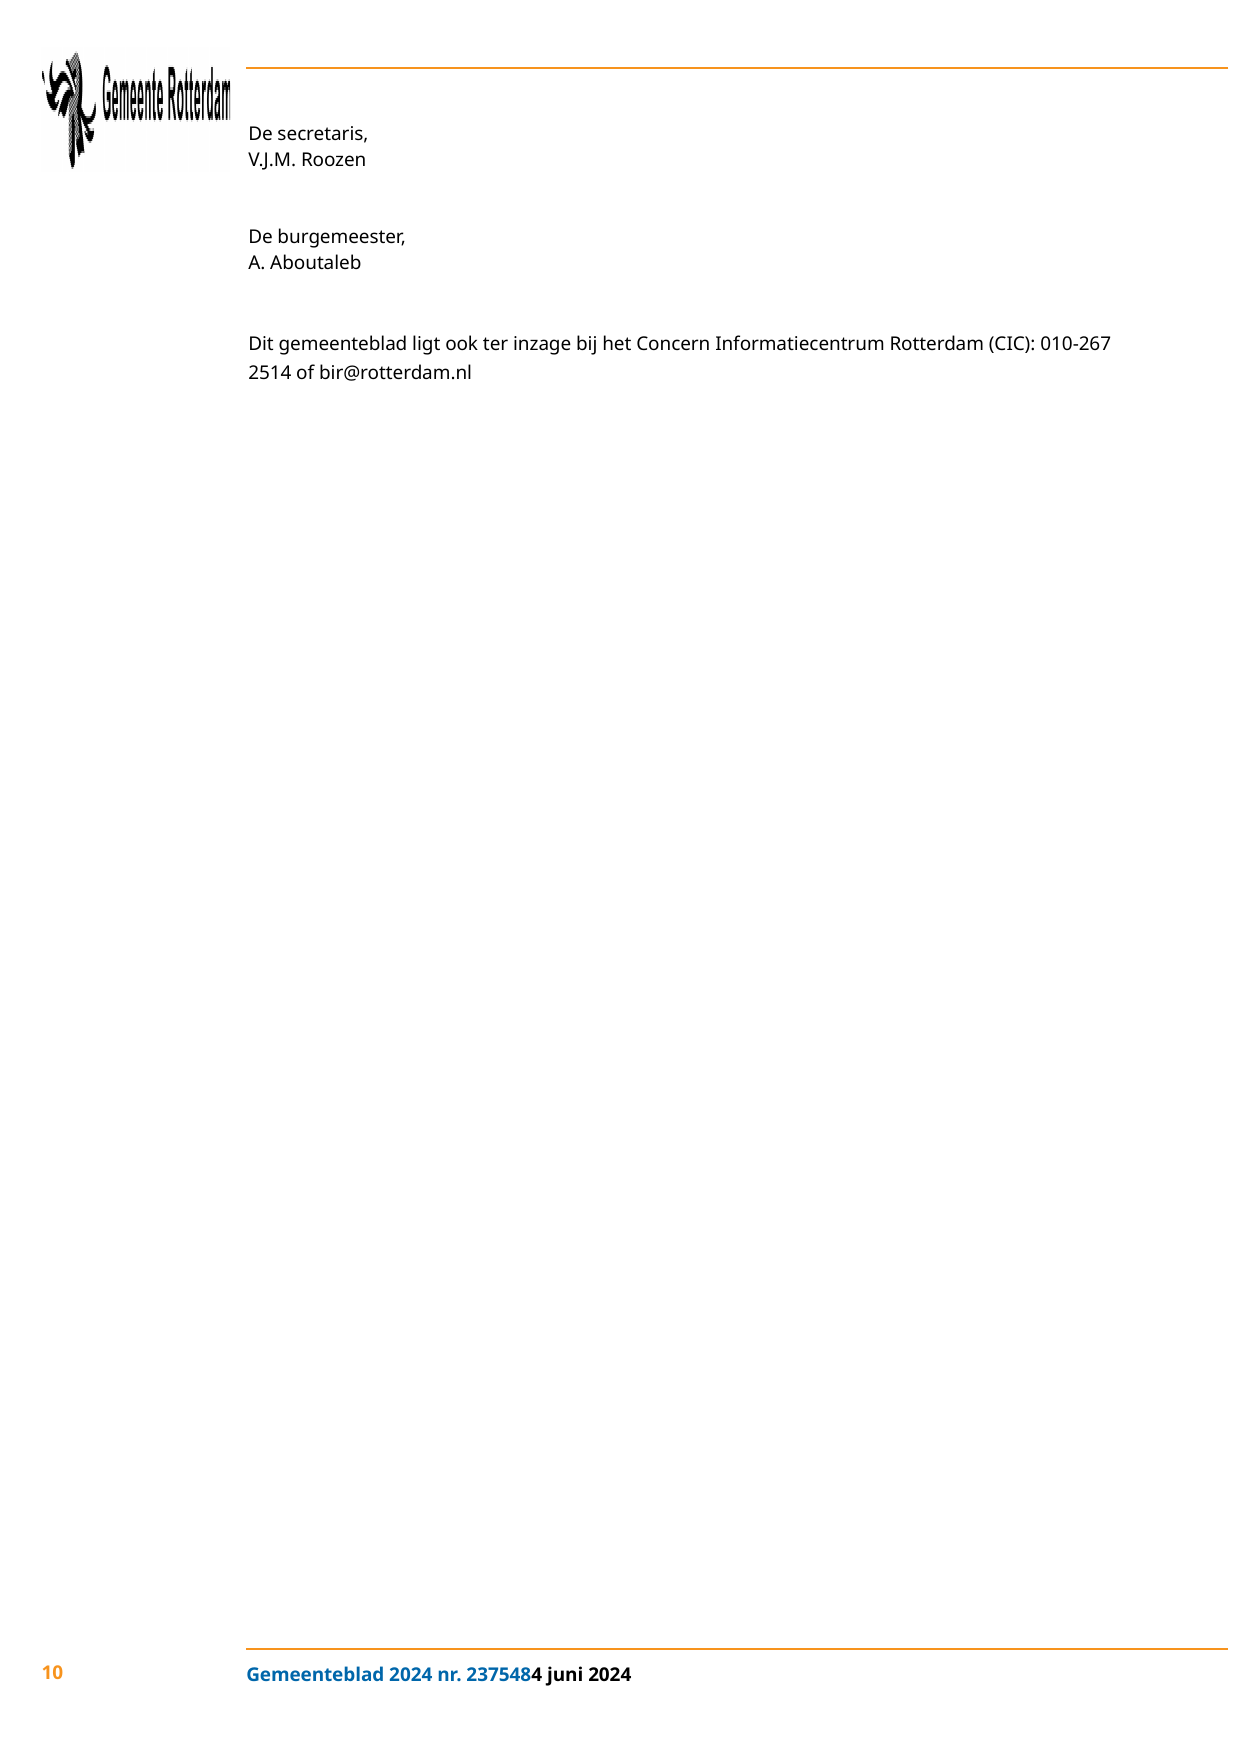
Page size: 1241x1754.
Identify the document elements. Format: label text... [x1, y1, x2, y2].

text A. Aboutaleb [248, 249, 1152, 275]
text V.J.M. Roozen [248, 146, 1152, 172]
picture [41, 47, 231, 172]
text De burgemeester, [248, 223, 1152, 249]
text De secretaris, [248, 121, 1152, 146]
text Dit gemeenteblad ligt ook ter inzage bij het Concern Informatiecentrum Rotterdam (CIC): 010-267 2514 of bir@rotterdam.nl [248, 330, 1152, 385]
